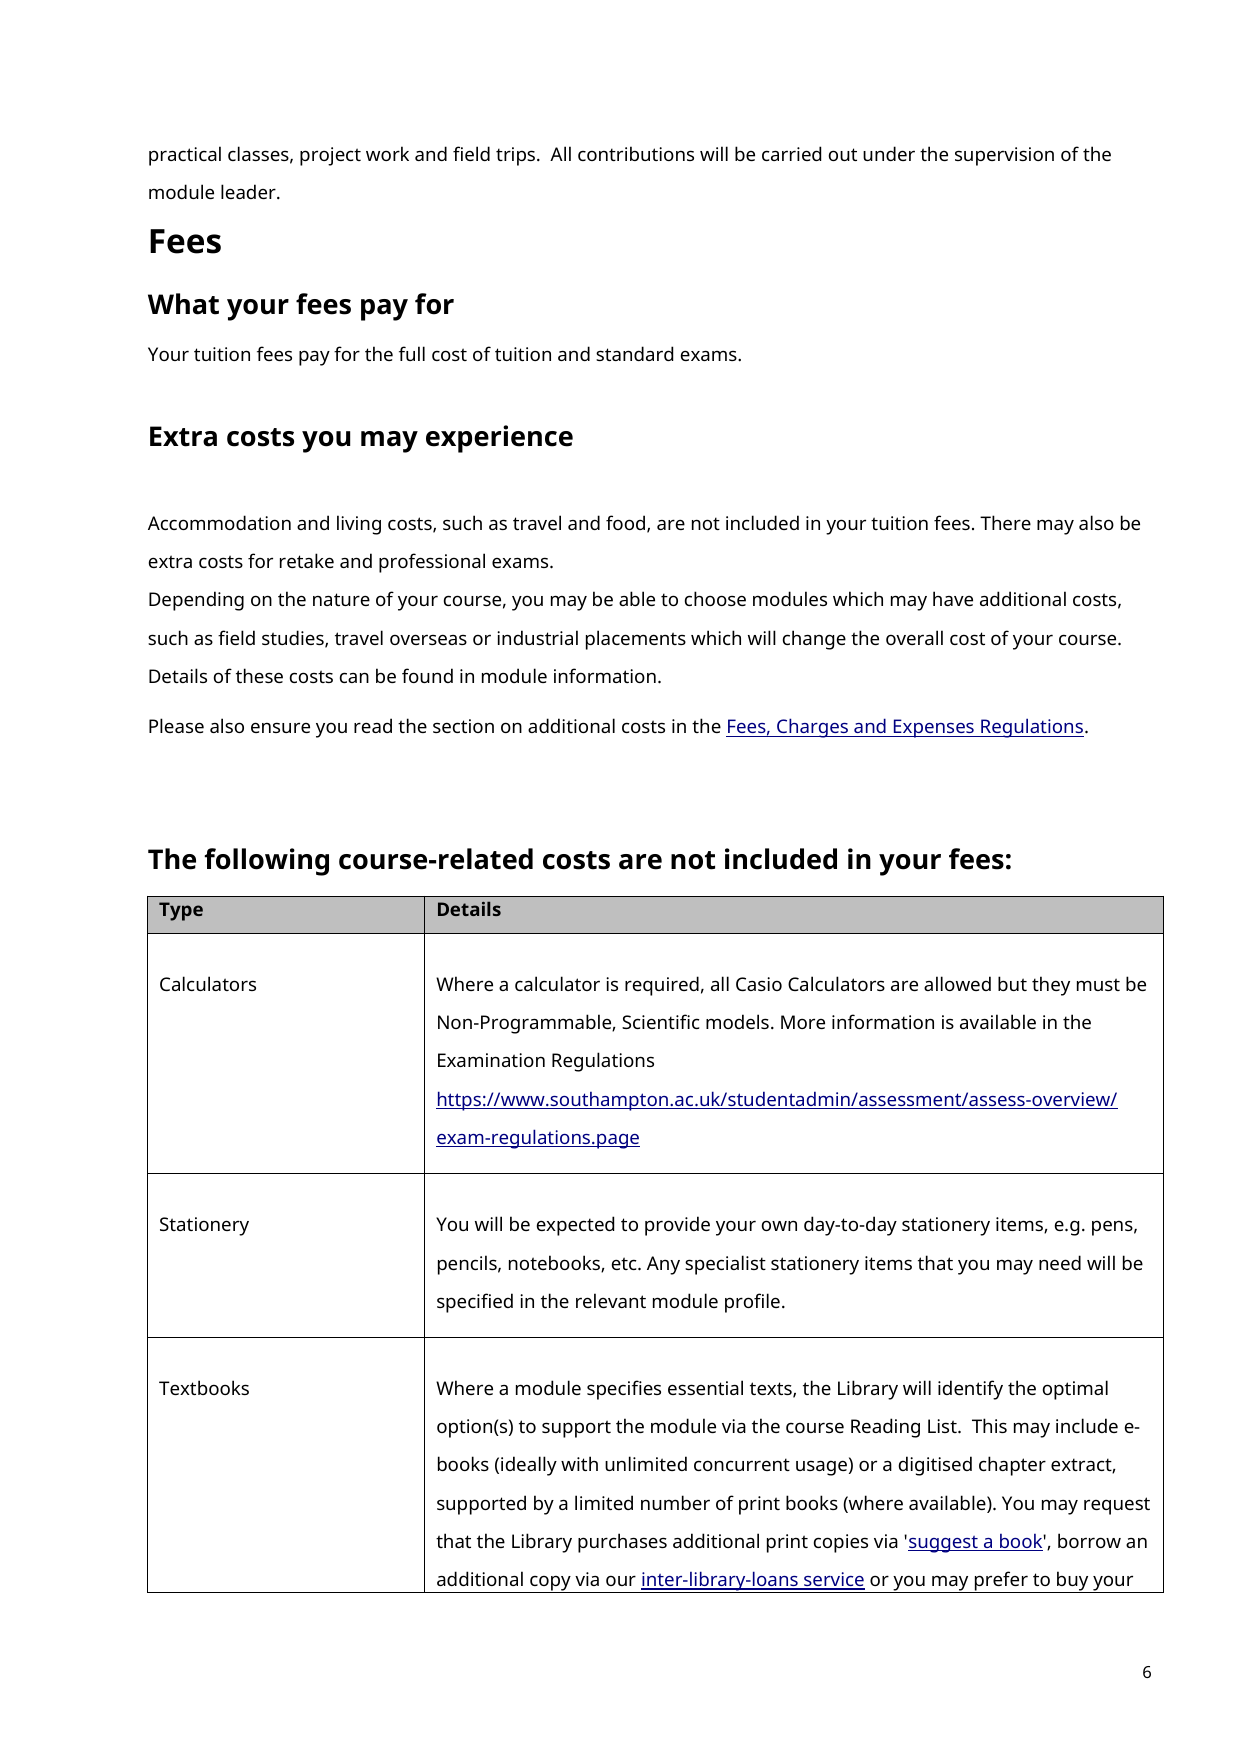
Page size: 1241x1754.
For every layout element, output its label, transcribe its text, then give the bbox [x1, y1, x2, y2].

text Depending on the nature of your course, you may be able to choose modules which may have additional costs, such as field studies, travel overseas or industrial placements which will change the overall cost of your course. Details of these costs can be found in module information. [148, 587, 1152, 688]
text Please also ensure you read the section on additional costs in the Fees, Charges and Expenses Regulations. [148, 714, 1152, 739]
table_cell Stationery [148, 1174, 424, 1337]
table_cell You will be expected to provide your own day-to-day stationery items, e.g. pens, pencils, notebooks, etc. Any specialist stationery items that you may need will be specified in the relevant module profile. [425, 1174, 1163, 1337]
table_cell Textbooks [148, 1338, 424, 1592]
text practical classes, project work and field trips. All contributions will be carried out under the supervision of the module leader. [148, 141, 1152, 205]
table_cell Calculators [148, 934, 424, 1173]
table_cell Where a calculator is required, all Casio Calculators are allowed but they must be Non-Programmable, Scientific models. More information is available in the Examination Regulations https://www.southampton.ac.uk/studentadmin/assessment/assess-overview/exam-regulations.page [425, 934, 1163, 1173]
subtitle What your fees pay for [148, 286, 1152, 322]
table_header Type [148, 897, 424, 933]
subtitle The following course-related costs are not included in your fees: [148, 840, 1152, 877]
text Your tuition fees pay for the full cost of tuition and standard exams. [148, 341, 1152, 366]
text Accommodation and living costs, such as travel and food, are not included in your tuition fees. There may also be extra costs for retake and professional exams. [148, 510, 1152, 574]
subtitle Fees [148, 217, 1152, 263]
table_header Details [425, 897, 1163, 933]
table_cell Where a module specifies essential texts, the Library will identify the optimal option(s) to support the module via the course Reading List. This may include e-books (ideally with unlimited concurrent usage) or a digitised chapter extract, supported by a limited number of print books (where available). You may request that the Library purchases additional print copies via 'suggest a book', borrow an additional copy via our inter-library-loans service or you may prefer to buy your [425, 1338, 1163, 1592]
subtitle Extra costs you may experience [148, 417, 1152, 454]
